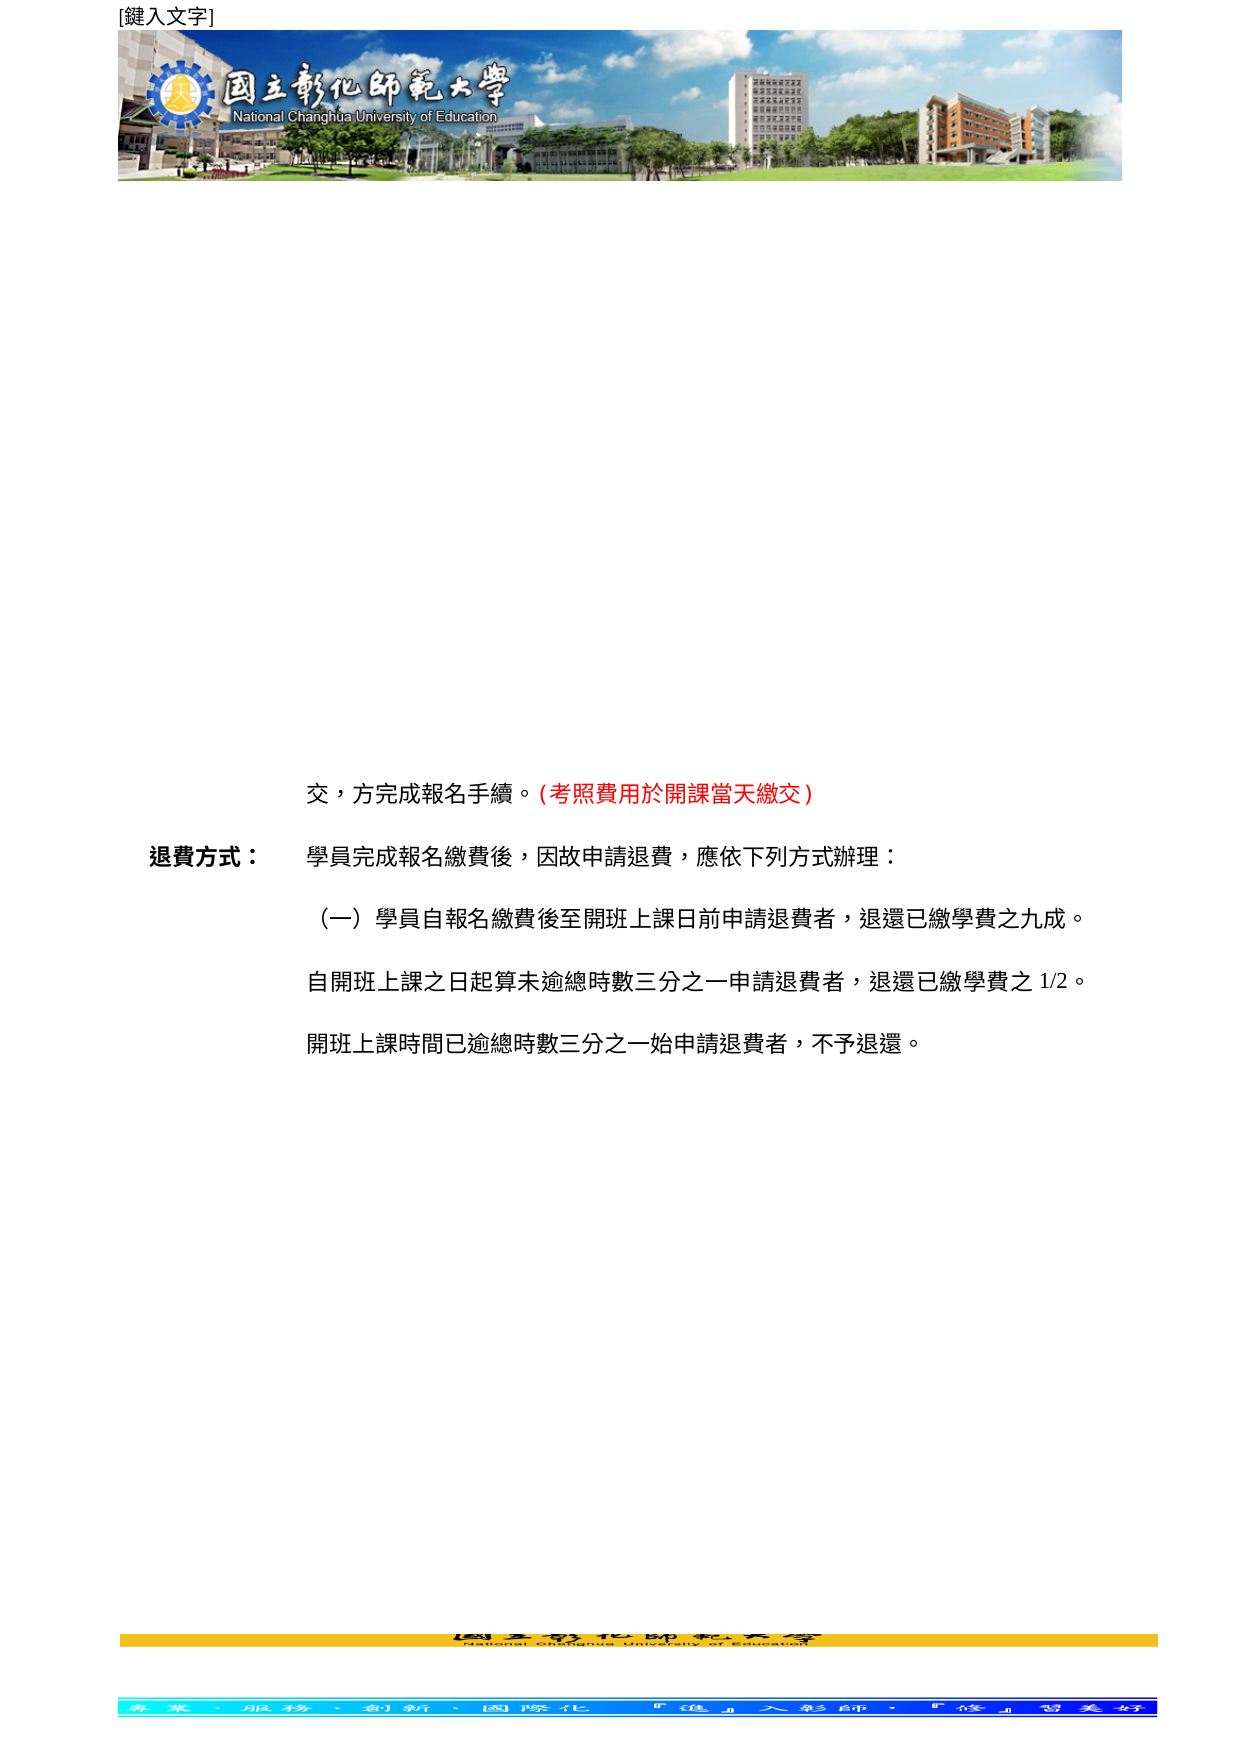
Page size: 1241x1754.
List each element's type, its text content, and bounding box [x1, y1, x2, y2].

table_cell [138, 751, 295, 814]
table_cell 交，方完成報名手續。(考照費用於開課當天繳交) [295, 751, 1102, 814]
table_cell 退費方式： [138, 814, 295, 1064]
table_cell 學員完成報名繳費後，因故申請退費，應依下列方式辦理： （一）學員自報名繳費後至開班上課日前申請退費者，退還已繳學費之九成。自開班上課之日起算未逾總時數三分之一申請退費者，退還已繳學費之1/2。開班上課時間已逾總時數三分之一始申請退費者，不予退還。 [295, 814, 1102, 1064]
